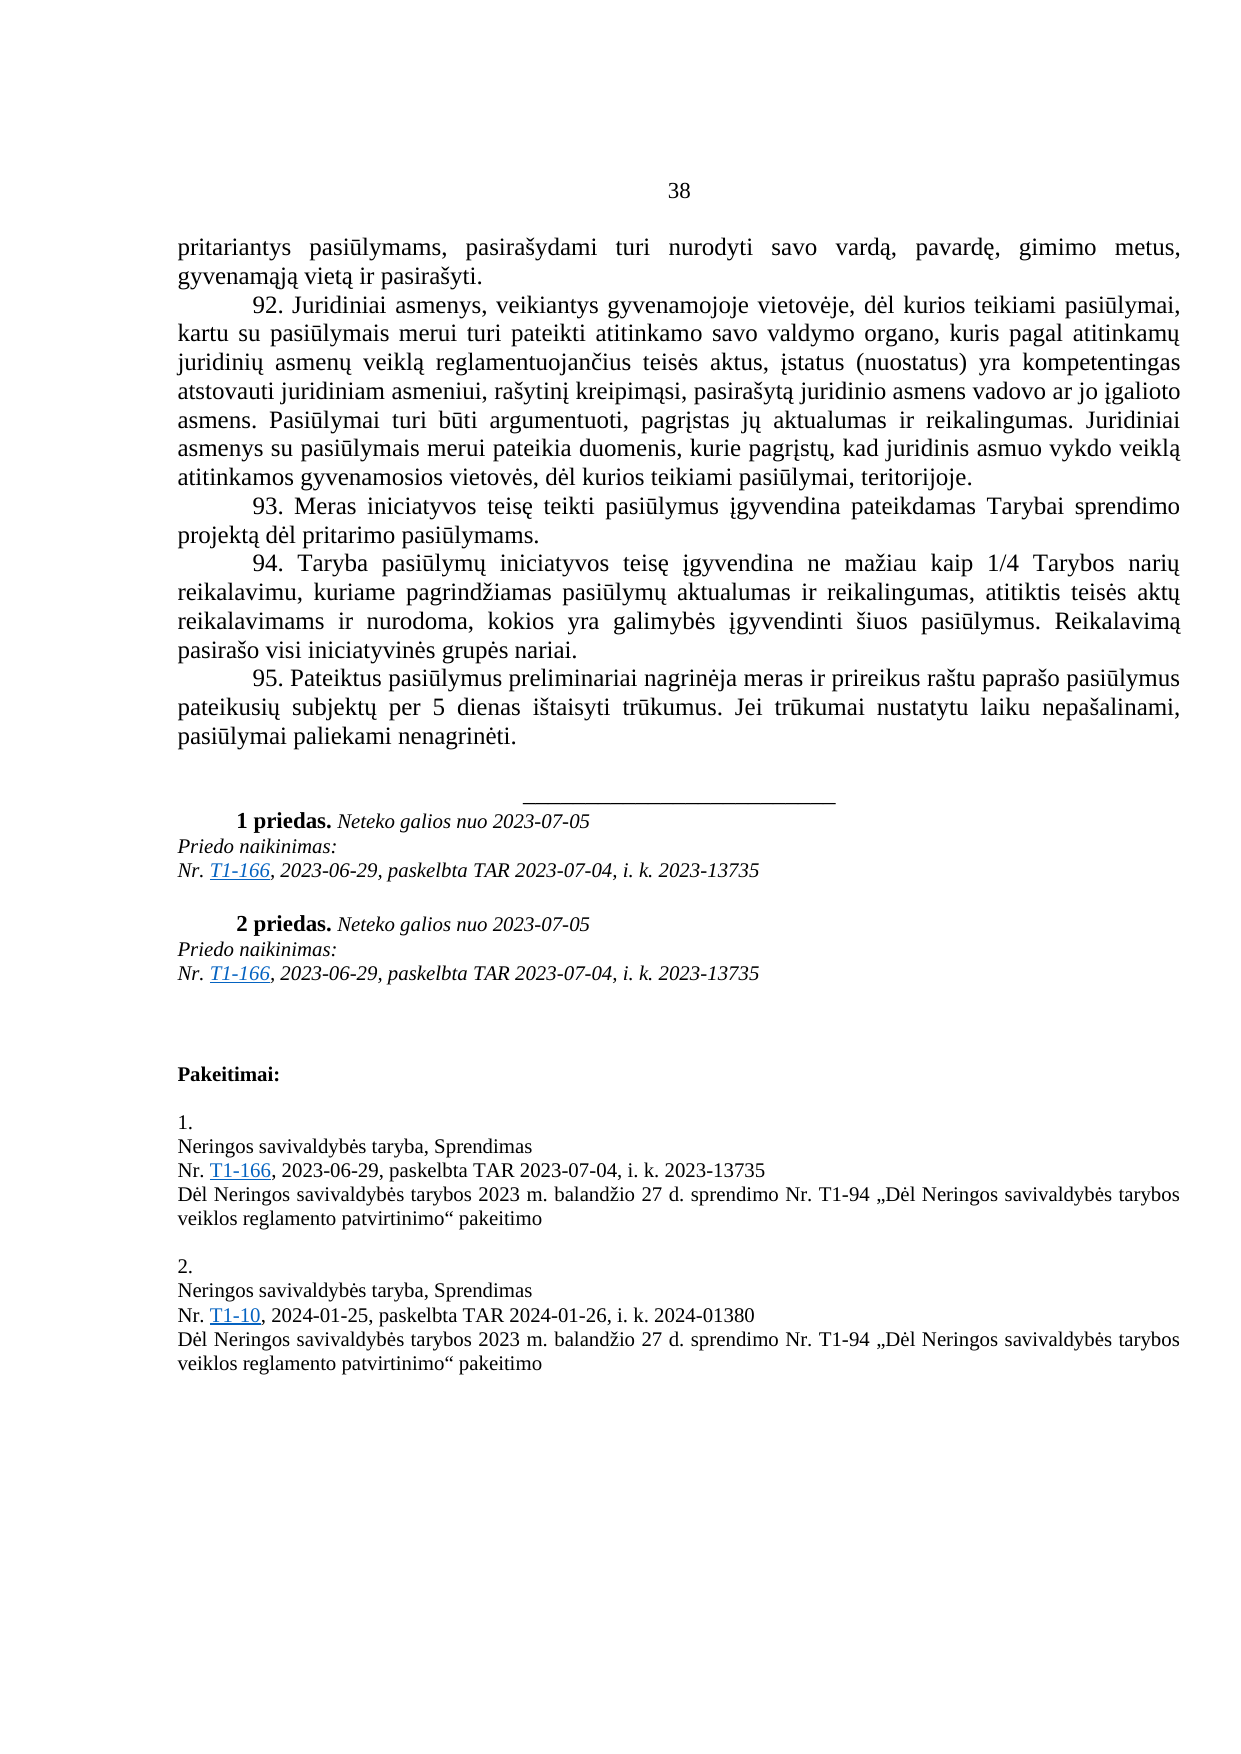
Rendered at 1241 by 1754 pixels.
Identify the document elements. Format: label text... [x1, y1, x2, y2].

text 1. [177, 1110, 1181, 1134]
text Dėl Neringos savivaldybės tarybos 2023 m. balandžio 27 d. sprendimo Nr. T1-94 „Dėl Neringos savivaldybės tarybos veiklos reglamento patvirtinimo“ pakeitimo [177, 1182, 1181, 1230]
text Neringos savivaldybės taryba, Sprendimas [177, 1278, 1181, 1302]
text Nr. T1-166, 2023-06-29, paskelbta TAR 2023-07-04, i. k. 2023-13735 [177, 1158, 1181, 1182]
text Priedo naikinimas: [177, 834, 1181, 858]
text 95. Pateiktus pasiūlymus preliminariai nagrinėja meras ir prireikus raštu paprašo pasiūlymus pateikusių subjektų per 5 dienas ištaisyti trūkumus. Jei trūkumai nustatytu laiku nepašalinami, pasiūlymai paliekami nenagrinėti. [177, 663, 1181, 750]
text _________________________ [177, 778, 1181, 807]
text Pakeitimai: [177, 1062, 1181, 1086]
text 2. [177, 1254, 1181, 1278]
text Nr. T1-10, 2024-01-25, paskelbta TAR 2024-01-26, i. k. 2024-01380 [177, 1302, 1181, 1327]
text Dėl Neringos savivaldybės tarybos 2023 m. balandžio 27 d. sprendimo Nr. T1-94 „Dėl Neringos savivaldybės tarybos veiklos reglamento patvirtinimo“ pakeitimo [177, 1327, 1181, 1375]
text pritariantys pasiūlymams, pasirašydami turi nurodyti savo vardą, pavardę, gimimo metus, gyvenamąją vietą ir pasirašyti. [177, 232, 1181, 290]
text Priedo naikinimas: [177, 937, 1181, 961]
text 2 priedas. Neteko galios nuo 2023-07-05 [177, 911, 1181, 937]
text 94. Taryba pasiūlymų iniciatyvos teisę įgyvendina ne mažiau kaip 1/4 Tarybos narių reikalavimu, kuriame pagrindžiamas pasiūlymų aktualumas ir reikalingumas, atitiktis teisės aktų reikalavimams ir nurodoma, kokios yra galimybės įgyvendinti šiuos pasiūlymus. Reikalavimą pasirašo visi iniciatyvinės grupės nariai. [177, 548, 1181, 663]
text Nr. T1-166, 2023-06-29, paskelbta TAR 2023-07-04, i. k. 2023-13735 [177, 961, 1181, 985]
text 1 priedas. Neteko galios nuo 2023-07-05 [177, 807, 1181, 834]
text 92. Juridiniai asmenys, veikiantys gyvenamojoje vietovėje, dėl kurios teikiami pasiūlymai, kartu su pasiūlymais merui turi pateikti atitinkamo savo valdymo organo, kuris pagal atitinkamų juridinių asmenų veiklą reglamentuojančius teisės aktus, įstatus (nuostatus) yra kompetentingas atstovauti juridiniam asmeniui, rašytinį kreipimąsi, pasirašytą juridinio asmens vadovo ar jo įgalioto asmens. Pasiūlymai turi būti argumentuoti, pagrįstas jų aktualumas ir reikalingumas. Juridiniai asmenys su pasiūlymais merui pateikia duomenis, kurie pagrįstų, kad juridinis asmuo vykdo veiklą atitinkamos gyvenamosios vietovės, dėl kurios teikiami pasiūlymai, teritorijoje. [177, 290, 1181, 491]
text Neringos savivaldybės taryba, Sprendimas [177, 1134, 1181, 1158]
text 93. Meras iniciatyvos teisę teikti pasiūlymus įgyvendina pateikdamas Tarybai sprendimo projektą dėl pritarimo pasiūlymams. [177, 491, 1181, 548]
text Nr. T1-166, 2023-06-29, paskelbta TAR 2023-07-04, i. k. 2023-13735 [177, 858, 1181, 882]
